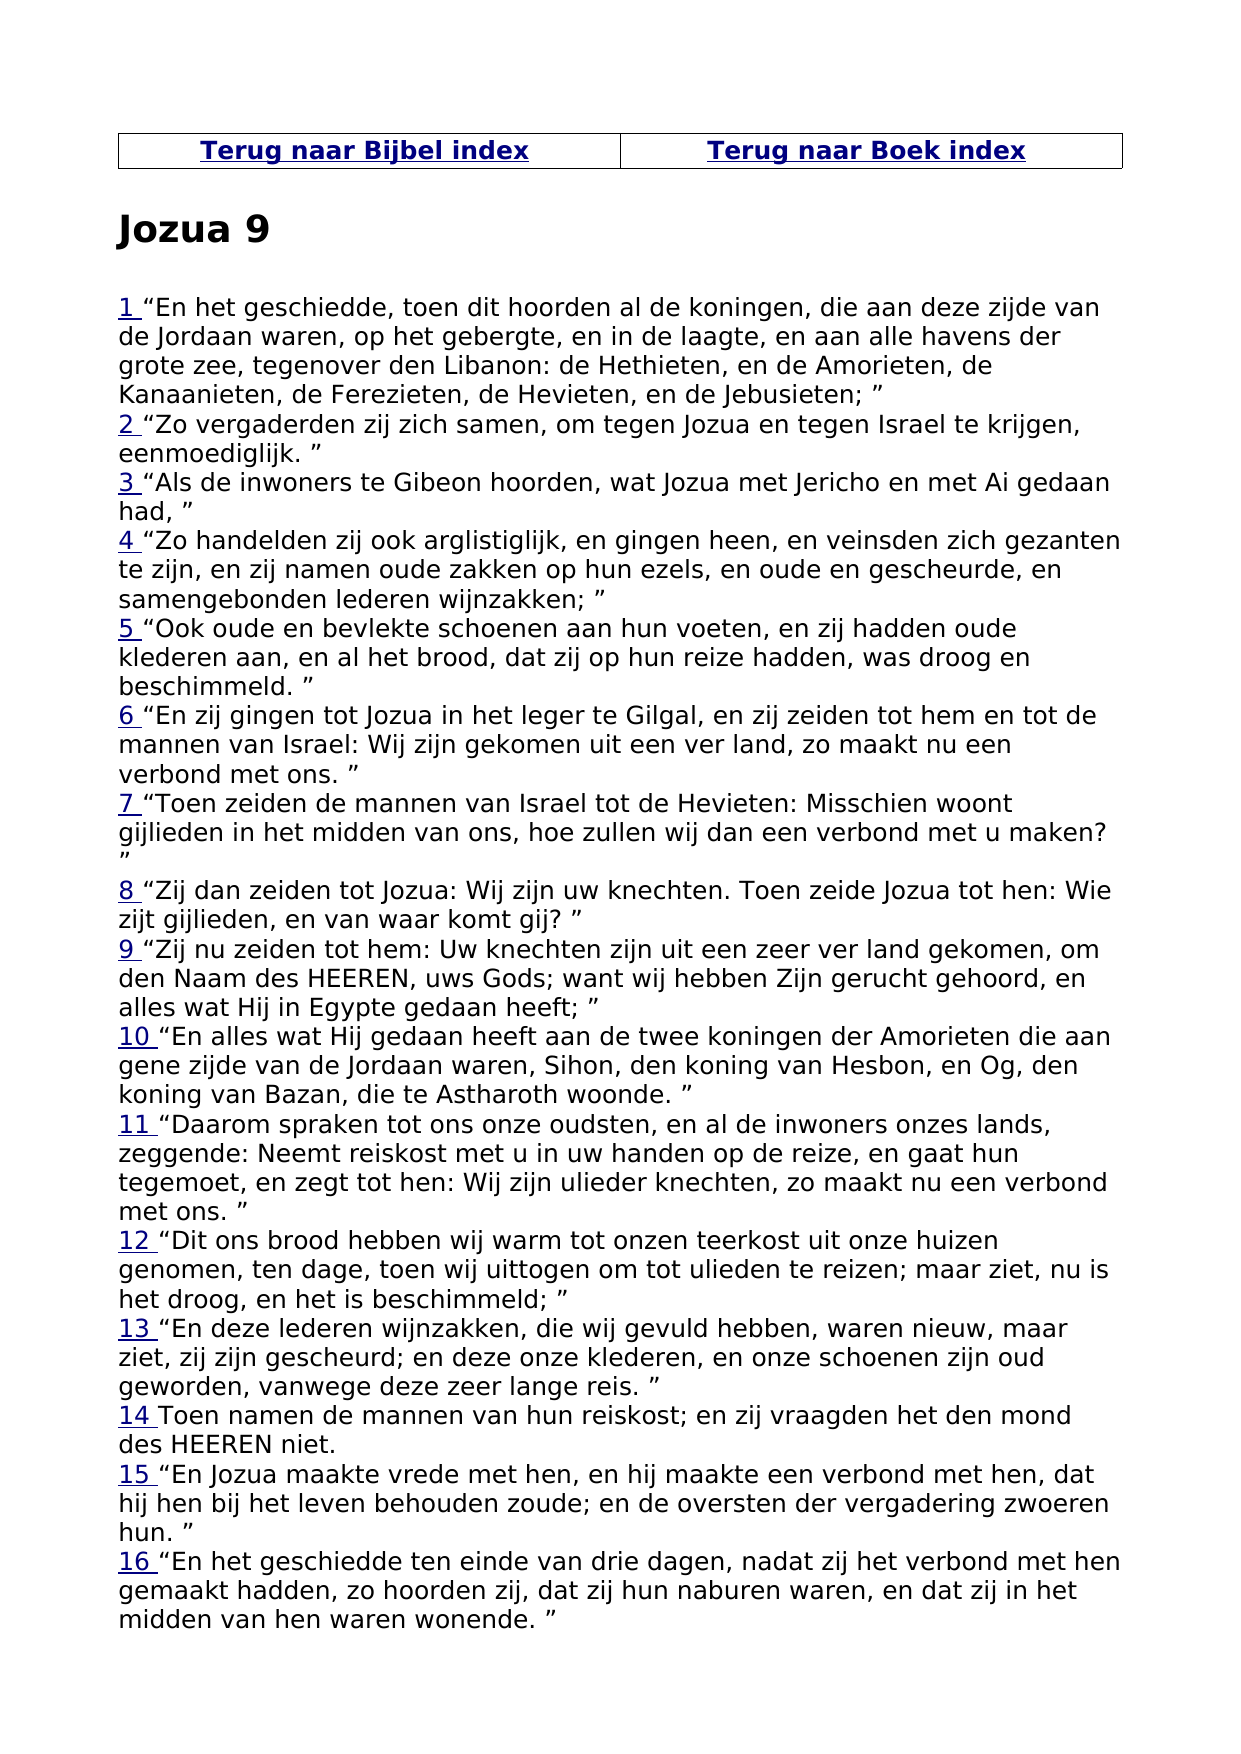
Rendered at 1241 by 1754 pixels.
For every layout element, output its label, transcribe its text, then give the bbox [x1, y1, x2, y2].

text 1 “En het geschiedde, toen dit hoorden al de koningen, die aan deze zijde van de Jordaan waren, op het gebergte, en in de laagte, en aan alle havens der grote zee, tegenover den Libanon: de Hethieten, en de Amorieten, de Kanaanieten, de Ferezieten, de Hevieten, en de Jebusieten; ” 2 “Zo vergaderden zij zich samen, om tegen Jozua en tegen Israel te krijgen, eenmoediglijk. ” 3 “Als de inwoners te Gibeon hoorden, wat Jozua met Jericho en met Ai gedaan had, ” 4 “Zo handelden zij ook arglistiglijk, en gingen heen, en veinsden zich gezanten te zijn, en zij namen oude zakken op hun ezels, en oude en gescheurde, en samengebonden lederen wijnzakken; ” 5 “Ook oude en bevlekte schoenen aan hun voeten, en zij hadden oude klederen aan, en al het brood, dat zij op hun reize hadden, was droog en beschimmeld. ” 6 “En zij gingen tot Jozua in het leger te Gilgal, en zij zeiden tot hem en tot de mannen van Israel: Wij zijn gekomen uit een ver land, zo maakt nu een verbond met ons. ” 7 “Toen zeiden de mannen van Israel tot de Hevieten: Misschien woont gijlieden in het midden van ons, hoe zullen wij dan een verbond met u maken? ” 8 “Zij dan zeiden tot Jozua: Wij zijn uw knechten. Toen zeide Jozua tot hen: Wie zijt gijlieden, en van waar komt gij? ” 9 “Zij nu zeiden tot hem: Uw knechten zijn uit een zeer ver land gekomen, om den Naam des HEEREN, uws Gods; want wij hebben Zijn gerucht gehoord, en alles wat Hij in Egypte gedaan heeft; ” 10 “En alles wat Hij gedaan heeft aan de twee koningen der Amorieten die aan gene zijde van de Jordaan waren, Sihon, den koning van Hesbon, en Og, den koning van Bazan, die te Astharoth woonde. ” 11 “Daarom spraken tot ons onze oudsten, en al de inwoners onzes lands, zeggende: Neemt reiskost met u in uw handen op de reize, en gaat hun tegemoet, en zegt tot hen: Wij zijn ulieder knechten, zo maakt nu een verbond met ons. ” 12 “Dit ons brood hebben wij warm tot onzen teerkost uit onze huizen genomen, ten dage, toen wij uittogen om tot ulieden te reizen; maar ziet, nu is het droog, en het is beschimmeld; ” 13 “En deze lederen wijnzakken, die wij gevuld hebben, waren nieuw, maar ziet, zij zijn gescheurd; en deze onze klederen, en onze schoenen zijn oud geworden, vanwege deze zeer lange reis. ” 14 Toen namen de mannen van hun reiskost; en zij vraagden het den mond des HEEREN niet. 15 “En Jozua maakte vrede met hen, en hij maakte een verbond met hen, dat hij hen bij het leven behouden zoude; en de oversten der vergadering zwoeren hun. ” 16 “En het geschiedde ten einde van drie dagen, nadat zij het verbond met hen gemaakt hadden, zo hoorden zij, dat zij hun naburen waren, en dat zij in het midden van hen waren wonende. ” [118, 264, 1122, 1635]
table_header Terug naar Boek index [621, 134, 1122, 168]
table_header Terug naar Bijbel index [119, 134, 620, 168]
subtitle Jozua 9 [118, 208, 1122, 252]
